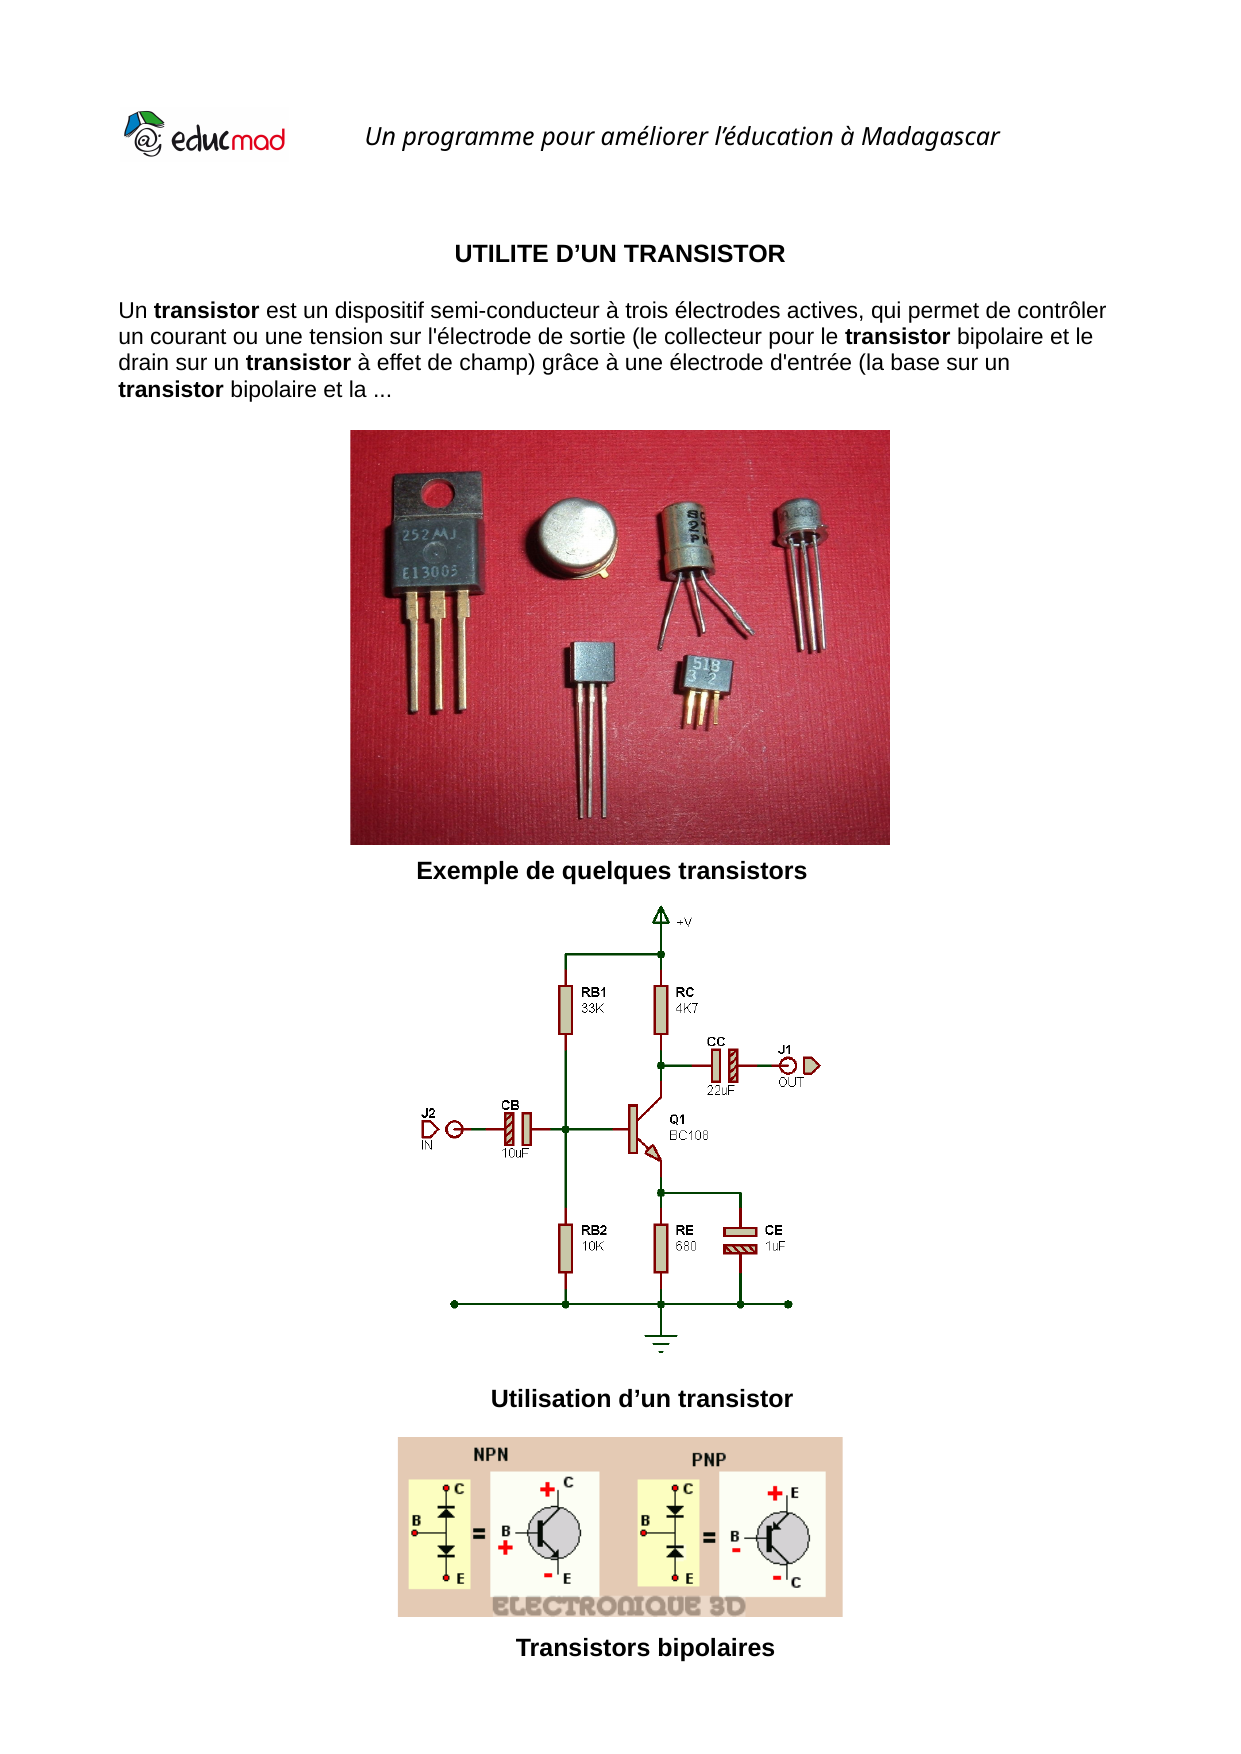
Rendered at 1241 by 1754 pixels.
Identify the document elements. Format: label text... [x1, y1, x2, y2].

text UTILITE D’UN TRANSISTOR [118, 239, 1122, 268]
text Un transistor est un dispositif semi-conducteur à trois électrodes actives, qui permet de contrôler un courant ou une tension sur l'électrode de sortie (le collecteur pour le transistor bipolaire et le drain sur un transistor à effet de champ) grâce à une électrode d'entrée (la base sur un transistor bipolaire et la ... [118, 297, 1122, 402]
picture [406, 890, 834, 1367]
picture [119, 107, 290, 162]
picture [350, 430, 890, 845]
picture [397, 1437, 843, 1617]
